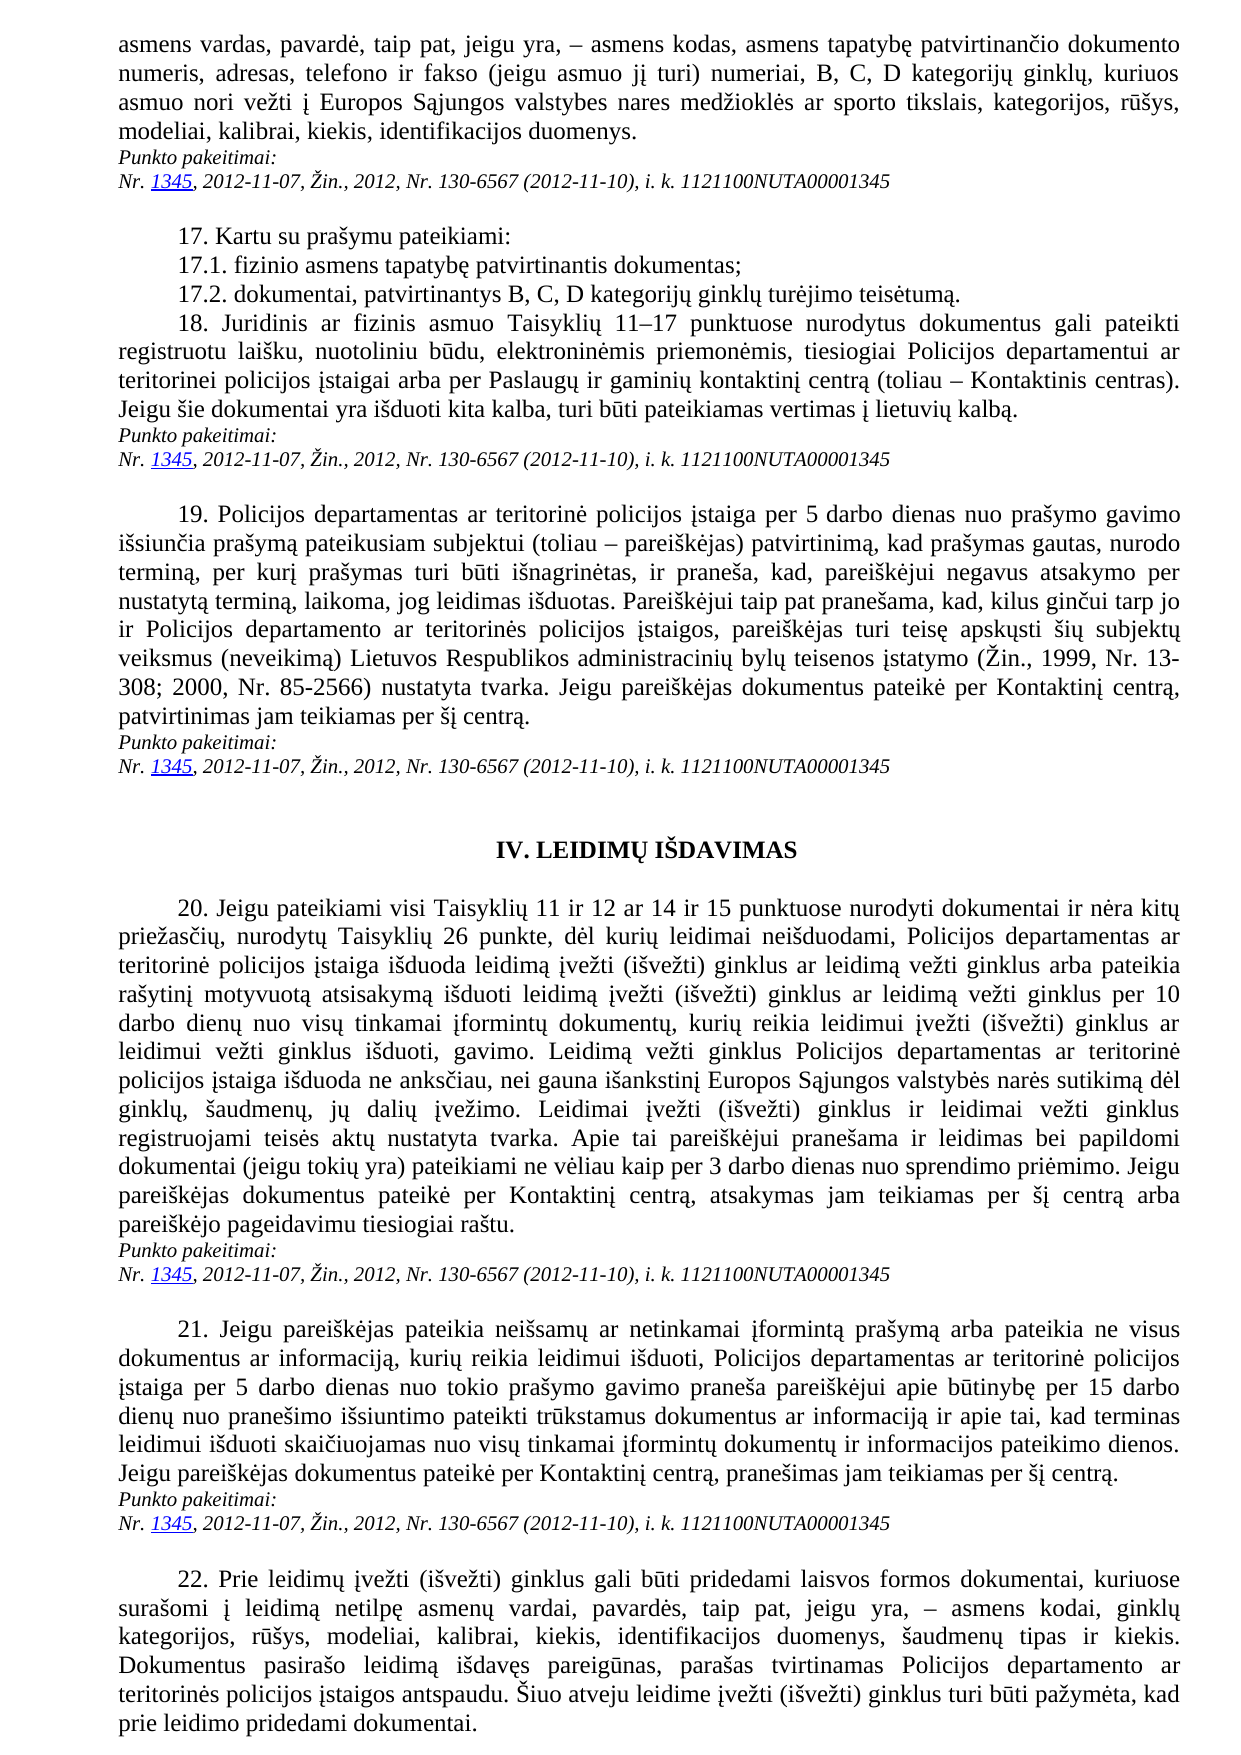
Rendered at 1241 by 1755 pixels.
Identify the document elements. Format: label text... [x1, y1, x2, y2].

text 17. Kartu su prašymu pateikiami: [118, 221, 1181, 250]
text Nr. 1345, 2012-11-07, Žin., 2012, Nr. 130-6567 (2012-11-10), i. k. 1121100NUTA00001345 [118, 1511, 1181, 1535]
text Punkto pakeitimai: [118, 1238, 1181, 1262]
text Nr. 1345, 2012-11-07, Žin., 2012, Nr. 130-6567 (2012-11-10), i. k. 1121100NUTA00001345 [118, 754, 1181, 778]
text Punkto pakeitimai: [118, 423, 1181, 447]
text Nr. 1345, 2012-11-07, Žin., 2012, Nr. 130-6567 (2012-11-10), i. k. 1121100NUTA00001345 [118, 447, 1181, 471]
text 17.2. dokumentai, patvirtinantys B, C, D kategorijų ginklų turėjimo teisėtumą. [118, 279, 1181, 308]
text 21. Jeigu pareiškėjas pateikia neišsamų ar netinkamai įformintą prašymą arba pateikia ne visus dokumentus ar informaciją, kurių reikia leidimui išduoti, Policijos departamentas ar teritorinė policijos įstaiga per 5 darbo dienas nuo tokio prašymo gavimo praneša pareiškėjui apie būtinybę per 15 darbo dienų nuo pranešimo išsiuntimo pateikti trūkstamus dokumentus ar informaciją ir apie tai, kad terminas leidimui išduoti skaičiuojamas nuo visų tinkamai įformintų dokumentų ir informacijos pateikimo dienos. Jeigu pareiškėjas dokumentus pateikė per Kontaktinį centrą, pranešimas jam teikiamas per šį centrą. [118, 1314, 1181, 1487]
text Nr. 1345, 2012-11-07, Žin., 2012, Nr. 130-6567 (2012-11-10), i. k. 1121100NUTA00001345 [118, 1262, 1181, 1286]
text 18. Juridinis ar fizinis asmuo Taisyklių 11–17 punktuose nurodytus dokumentus gali pateikti registruotu laišku, nuotoliniu būdu, elektroninėmis priemonėmis, tiesiogiai Policijos departamentui ar teritorinei policijos įstaigai arba per Paslaugų ir gaminių kontaktinį centrą (toliau – Kontaktinis centras). Jeigu šie dokumentai yra išduoti kita kalba, turi būti pateikiamas vertimas į lietuvių kalbą. [118, 308, 1181, 423]
text 17.1. fizinio asmens tapatybę patvirtinantis dokumentas; [118, 250, 1181, 279]
text IV. leidimŲ išdavimas [118, 835, 1181, 864]
text Nr. 1345, 2012-11-07, Žin., 2012, Nr. 130-6567 (2012-11-10), i. k. 1121100NUTA00001345 [118, 169, 1181, 193]
text 20. Jeigu pateikiami visi Taisyklių 11 ir 12 ar 14 ir 15 punktuose nurodyti dokumentai ir nėra kitų priežasčių, nurodytų Taisyklių 26 punkte, dėl kurių leidimai neišduodami, Policijos departamentas ar teritorinė policijos įstaiga išduoda leidimą įvežti (išvežti) ginklus ar leidimą vežti ginklus arba pateikia rašytinį motyvuotą atsisakymą išduoti leidimą įvežti (išvežti) ginklus ar leidimą vežti ginklus per 10 darbo dienų nuo visų tinkamai įformintų dokumentų, kurių reikia leidimui įvežti (išvežti) ginklus ar leidimui vežti ginklus išduoti, gavimo. Leidimą vežti ginklus Policijos departamentas ar teritorinė policijos įstaiga išduoda ne anksčiau, nei gauna išankstinį Europos Sąjungos valstybės narės sutikimą dėl ginklų, šaudmenų, jų dalių įvežimo. Leidimai įvežti (išvežti) ginklus ir leidimai vežti ginklus registruojami teisės aktų nustatyta tvarka. Apie tai pareiškėjui pranešama ir leidimas bei papildomi dokumentai (jeigu tokių yra) pateikiami ne vėliau kaip per 3 darbo dienas nuo sprendimo priėmimo. Jeigu pareiškėjas dokumentus pateikė per Kontaktinį centrą, atsakymas jam teikiamas per šį centrą arba pareiškėjo pageidavimu tiesiogiai raštu. [118, 893, 1181, 1238]
text Punkto pakeitimai: [118, 1487, 1181, 1511]
text Punkto pakeitimai: [118, 144, 1181, 169]
text Punkto pakeitimai: [118, 729, 1181, 754]
text asmens vardas, pavardė, taip pat, jeigu yra, – asmens kodas, asmens tapatybę patvirtinančio dokumento numeris, adresas, telefono ir fakso (jeigu asmuo jį turi) numeriai, B, C, D kategorijų ginklų, kuriuos asmuo nori vežti į Europos Sąjungos valstybes nares medžioklės ar sporto tikslais, kategorijos, rūšys, modeliai, kalibrai, kiekis, identifikacijos duomenys. [118, 29, 1181, 144]
text 19. Policijos departamentas ar teritorinė policijos įstaiga per 5 darbo dienas nuo prašymo gavimo išsiunčia prašymą pateikusiam subjektui (toliau – pareiškėjas) patvirtinimą, kad prašymas gautas, nurodo terminą, per kurį prašymas turi būti išnagrinėtas, ir praneša, kad, pareiškėjui negavus atsakymo per nustatytą terminą, laikoma, jog leidimas išduotas. Pareiškėjui taip pat pranešama, kad, kilus ginčui tarp jo ir Policijos departamento ar teritorinės policijos įstaigos, pareiškėjas turi teisę apskųsti šių subjektų veiksmus (neveikimą) Lietuvos Respublikos administracinių bylų teisenos įstatymo (Žin., 1999, Nr. 13-308; 2000, Nr. 85-2566) nustatyta tvarka. Jeigu pareiškėjas dokumentus pateikė per Kontaktinį centrą, patvirtinimas jam teikiamas per šį centrą. [118, 499, 1181, 729]
text 22. Prie leidimų įvežti (išvežti) ginklus gali būti pridedami laisvos formos dokumentai, kuriuose surašomi į leidimą netilpę asmenų vardai, pavardės, taip pat, jeigu yra, – asmens kodai, ginklų kategorijos, rūšys, modeliai, kalibrai, kiekis, identifikacijos duomenys, šaudmenų tipas ir kiekis. Dokumentus pasirašo leidimą išdavęs pareigūnas, parašas tvirtinamas Policijos departamento ar teritorinės policijos įstaigos antspaudu. Šiuo atveju leidime įvežti (išvežti) ginklus turi būti pažymėta, kad prie leidimo pridedami dokumentai. [118, 1564, 1181, 1736]
